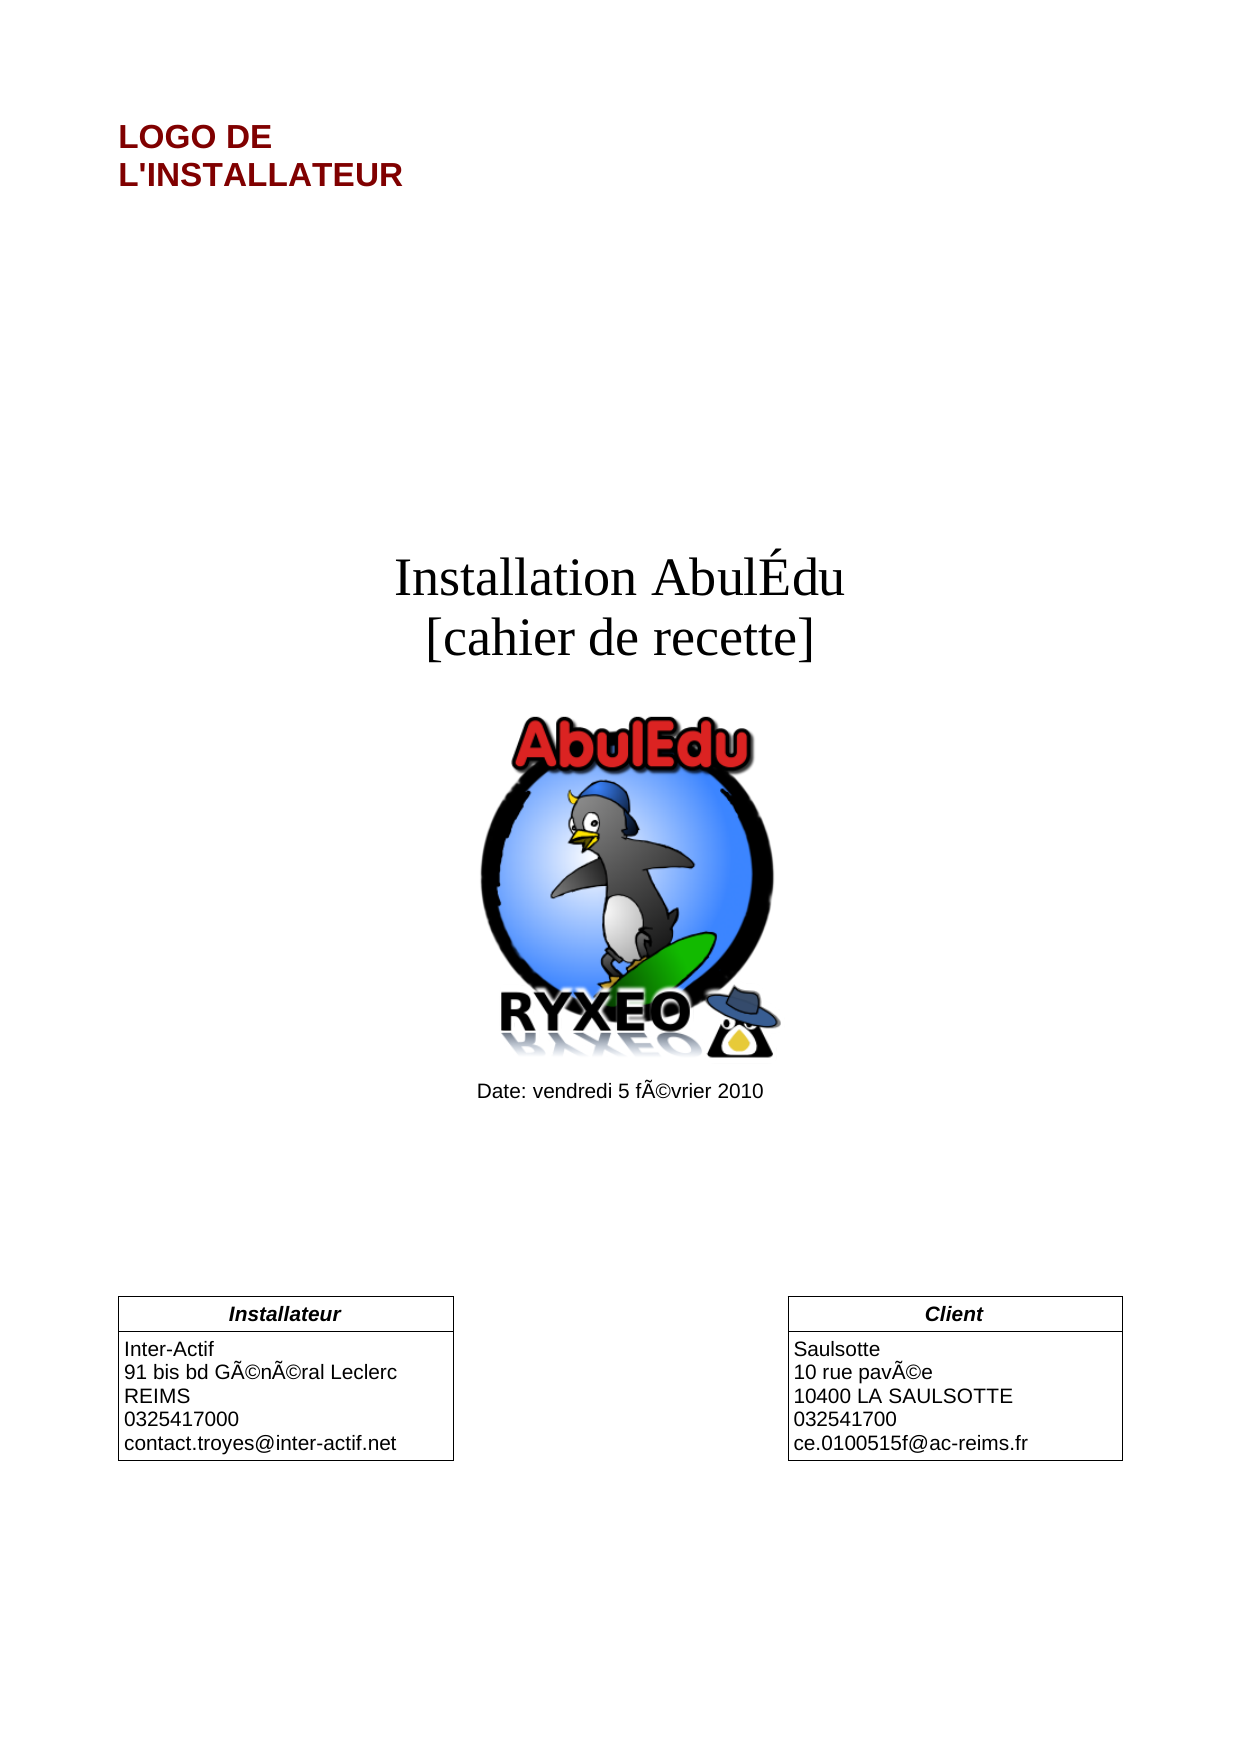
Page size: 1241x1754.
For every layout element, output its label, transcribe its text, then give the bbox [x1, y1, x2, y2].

text L'INSTALLATEUR [118, 156, 1122, 193]
table_cell [454, 1331, 787, 1461]
table_cell Saulsotte 10 rue pavÃ©e 10400 LA SAULSOTTE 032541700 ce.0100515f@ac-reims.fr [789, 1332, 1122, 1460]
table_header Installateur [119, 1297, 453, 1331]
table_cell Inter-Actif 91 bis bd GÃ©nÃ©ral Leclerc REIMS 0325417000 contact.troyes@inter-actif.net [119, 1332, 453, 1460]
text Date: vendredi 5 fÃ©vrier 2010 [118, 1080, 1122, 1103]
table_header Client [789, 1297, 1122, 1331]
subtitle Installation AbulÉdu [cahier de recette] [118, 547, 1122, 666]
picture [463, 699, 800, 1071]
table_header [454, 1296, 787, 1331]
text LOGO DE [118, 118, 1122, 156]
